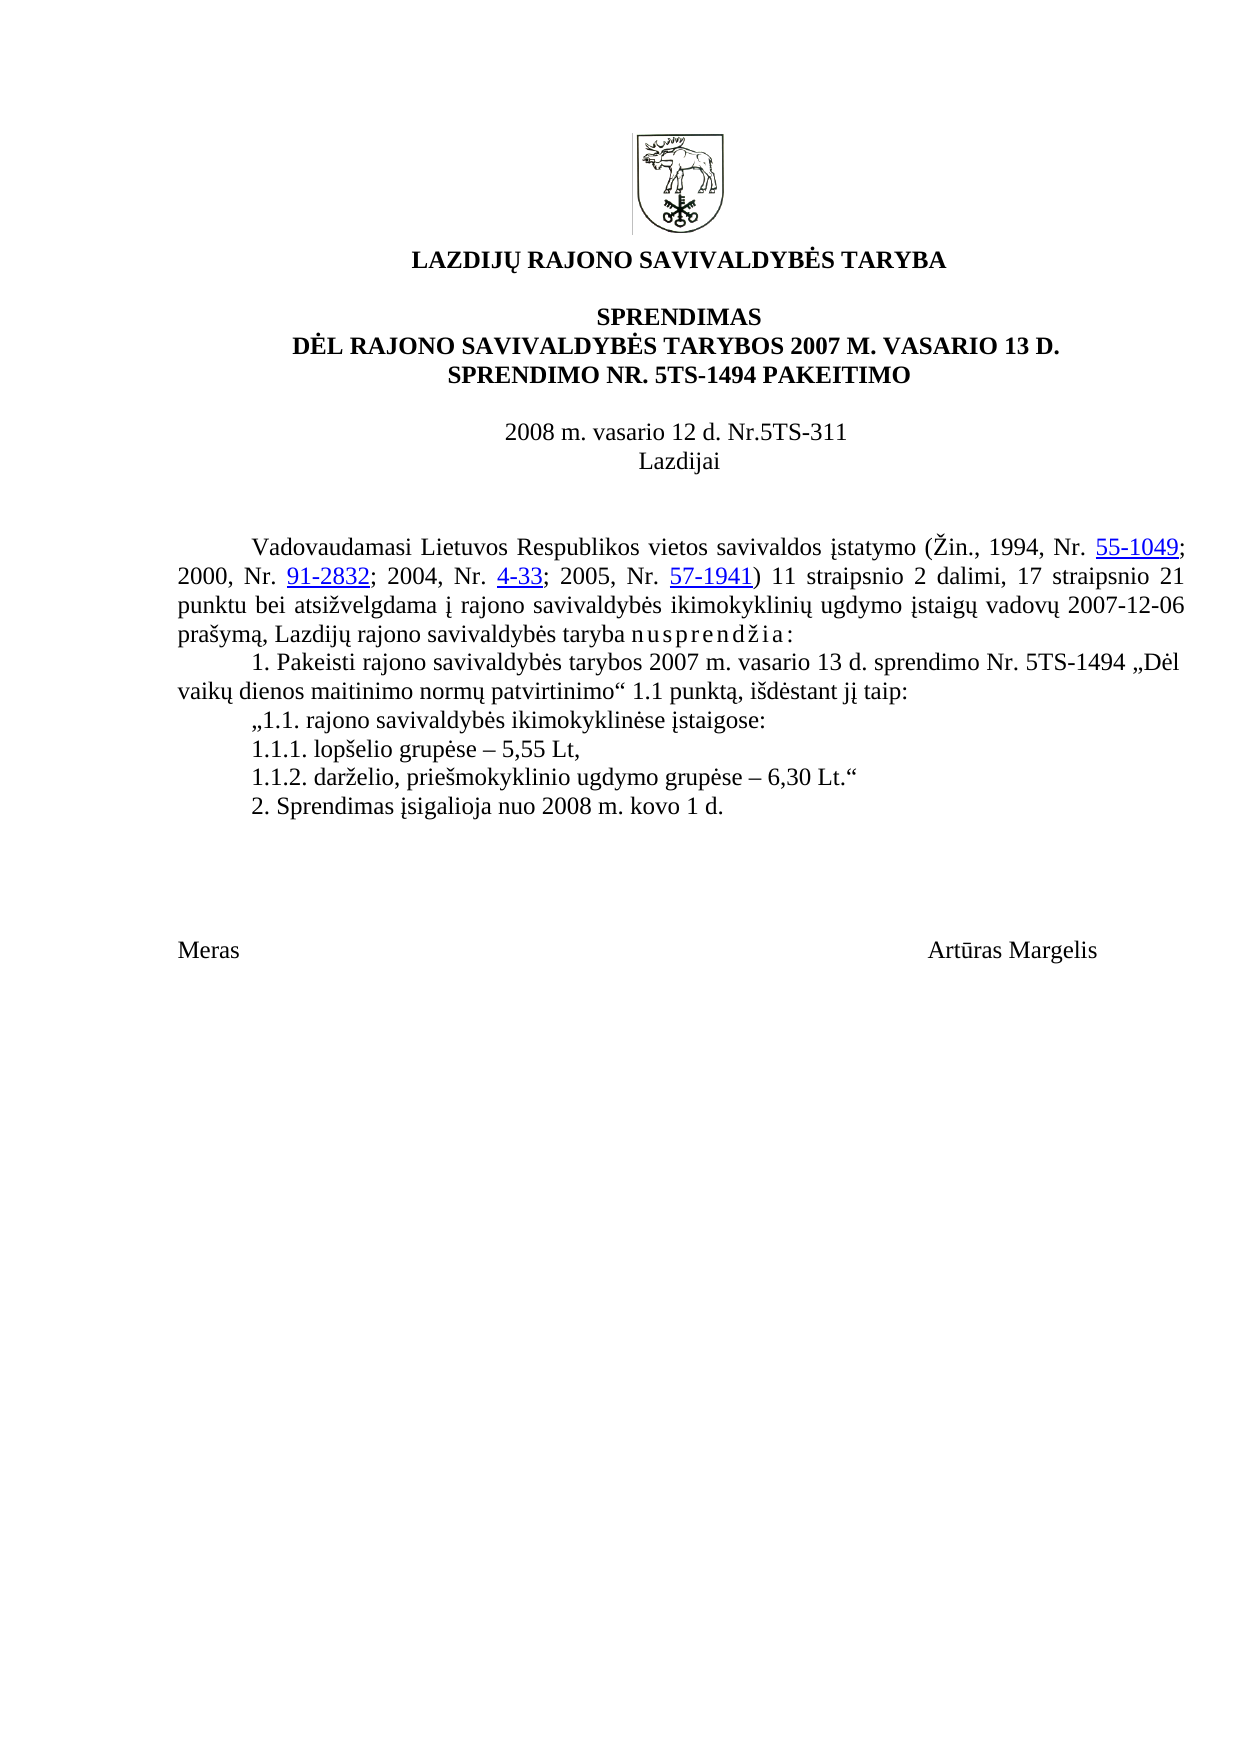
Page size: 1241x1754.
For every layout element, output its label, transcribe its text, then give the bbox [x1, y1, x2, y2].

text DĖL RAJONO SAVIVALDYBĖS TARYBOS 2007 M. VASARIO 13 D. [177, 331, 1181, 360]
text Meras Artūras Margelis [177, 935, 1181, 964]
text 2008 m. vasario 12 d. Nr.5TS-311 [177, 417, 1181, 446]
text 1.1.1. lopšelio grupėse – 5,55 Lt, [177, 734, 1181, 762]
text Vadovaudamasi Lietuvos Respublikos vietos savivaldos įstatymo (Žin., 1994, Nr. 55-1049; 2000, Nr. 91-2832; 2004, Nr. 4-33; 2005, Nr. 57-1941) 11 straipsnio 2 dalimi, 17 straipsnio 21 punktu bei atsižvelgdama į rajono savivaldybės ikimokyklinių ugdymo įstaigų vadovų 2007-12-06 prašymą, Lazdijų rajono savivaldybės taryba nusprendžia: [177, 532, 1186, 647]
text SPRENDIMAS [177, 302, 1181, 331]
text LAZDIJŲ RAJONO SAVIVALDYBĖS TARYBA [177, 245, 1181, 274]
text Lazdijai [177, 446, 1181, 475]
text 1. Pakeisti rajono savivaldybės tarybos 2007 m. vasario 13 d. sprendimo Nr. 5TS-1494 „Dėl vaikų dienos maitinimo normų patvirtinimo“ 1.1 punktą, išdėstant jį taip: [177, 647, 1181, 705]
text 1.1.2. darželio, priešmokyklinio ugdymo grupėse – 6,30 Lt.“ [177, 762, 1181, 791]
text 2. Sprendimas įsigalioja nuo 2008 m. kovo 1 d. [177, 791, 1181, 820]
text „1.1. rajono savivaldybės ikimokyklinėse įstaigose: [177, 705, 1181, 734]
text SPRENDIMO NR. 5TS-1494 PAKEITIMO [177, 360, 1181, 389]
